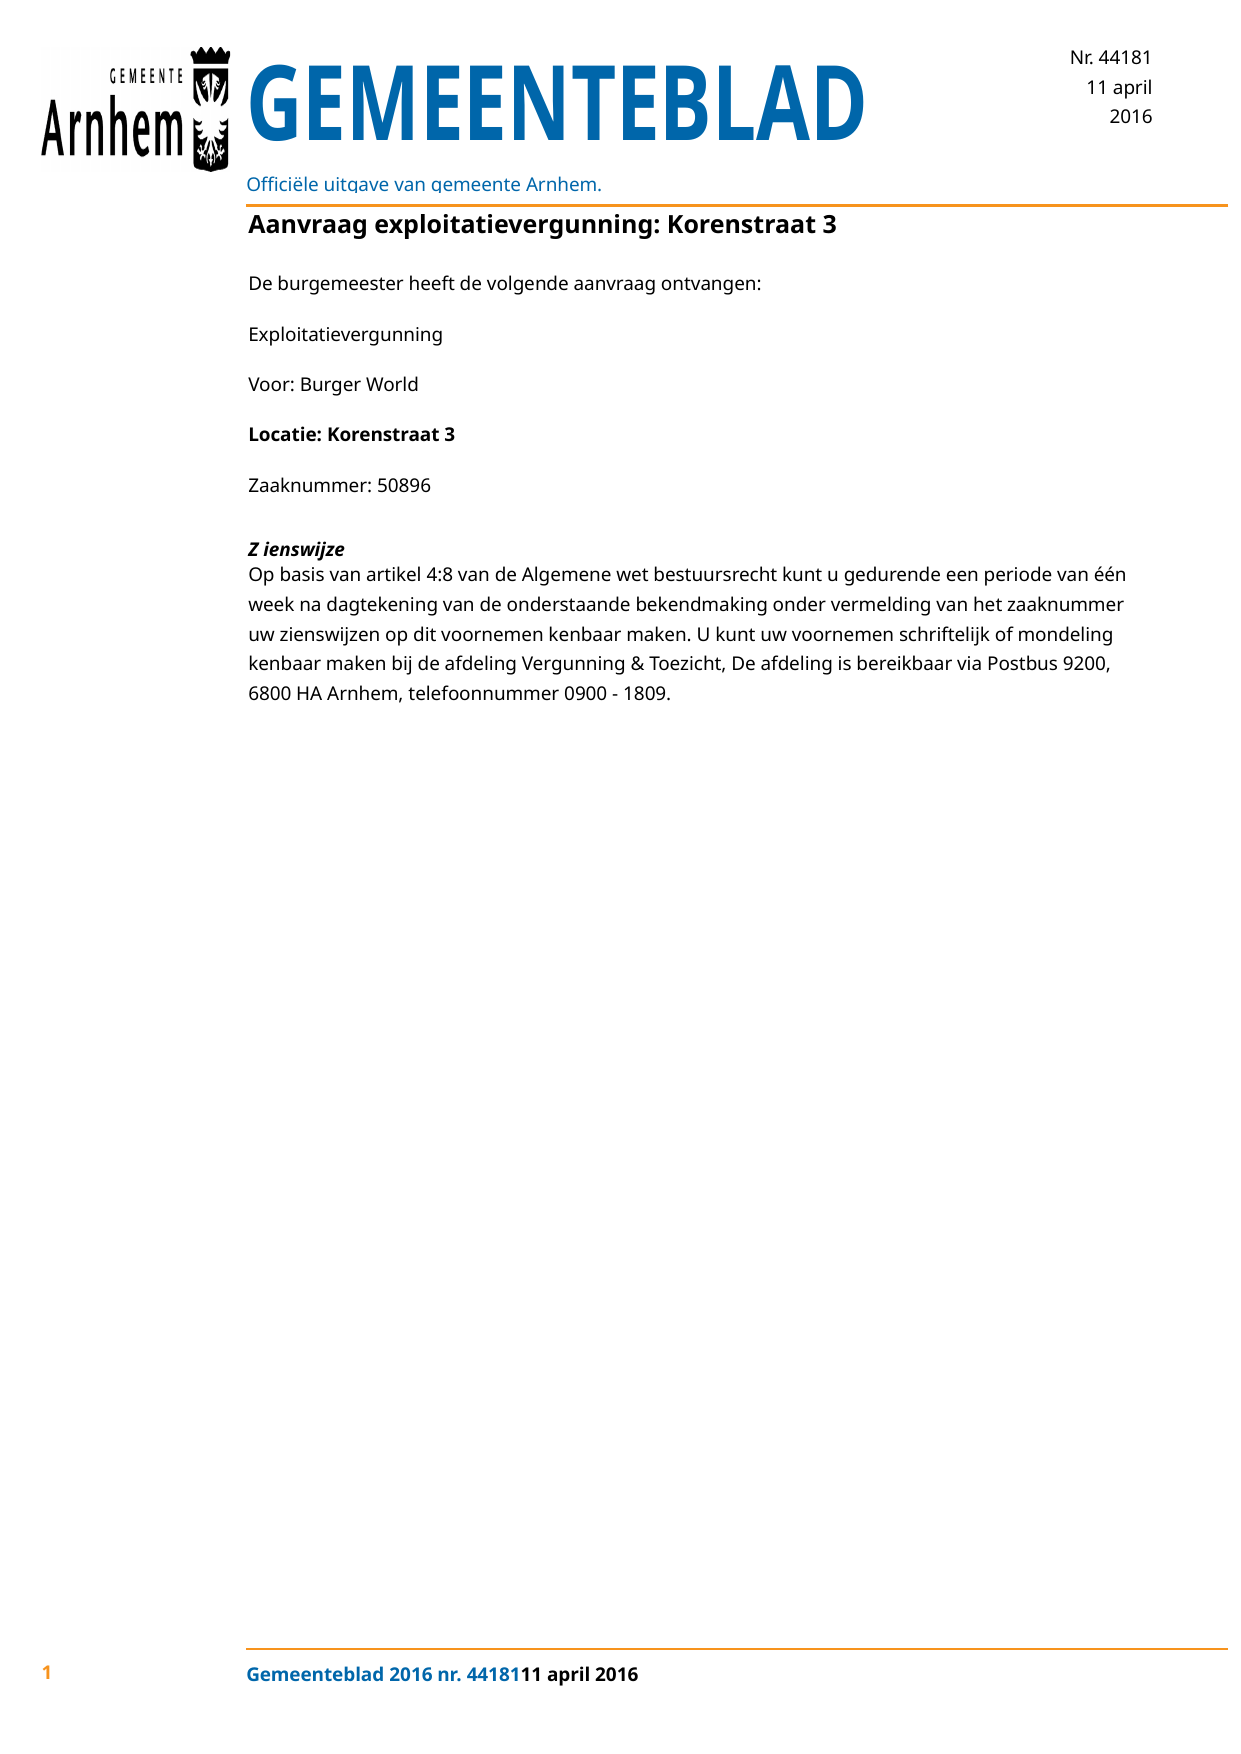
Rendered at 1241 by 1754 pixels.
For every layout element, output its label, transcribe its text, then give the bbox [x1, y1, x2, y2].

text De burgemeester heeft de volgende aanvraag ontvangen: [248, 270, 1152, 296]
text Locatie: Korenstraat 3 [248, 422, 1152, 447]
text Z ienswijze [248, 536, 1152, 562]
text Exploitatievergunning [248, 321, 1152, 346]
text Aanvraag exploitatievergunning: Korenstraat 3 [248, 207, 1152, 241]
text Voor: Burger World [248, 371, 1152, 397]
text Op basis van artikel 4:8 van de Algemene wet bestuursrecht kunt u gedurende een periode van één week na dagtekening van de onderstaande bekendmaking onder vermelding van het zaaknummer uw zienswijzen op dit voornemen kenbaar maken. U kunt uw voornemen schriftelijk of mondeling kenbaar maken bij de afdeling Vergunning & Toezicht, De afdeling is bereikbaar via Postbus 9200, 6800 HA Arnhem, telefoonnummer 0900 - 1809. [248, 562, 1152, 706]
text Zaaknummer: 50896 [248, 472, 1152, 498]
picture [41, 47, 231, 172]
